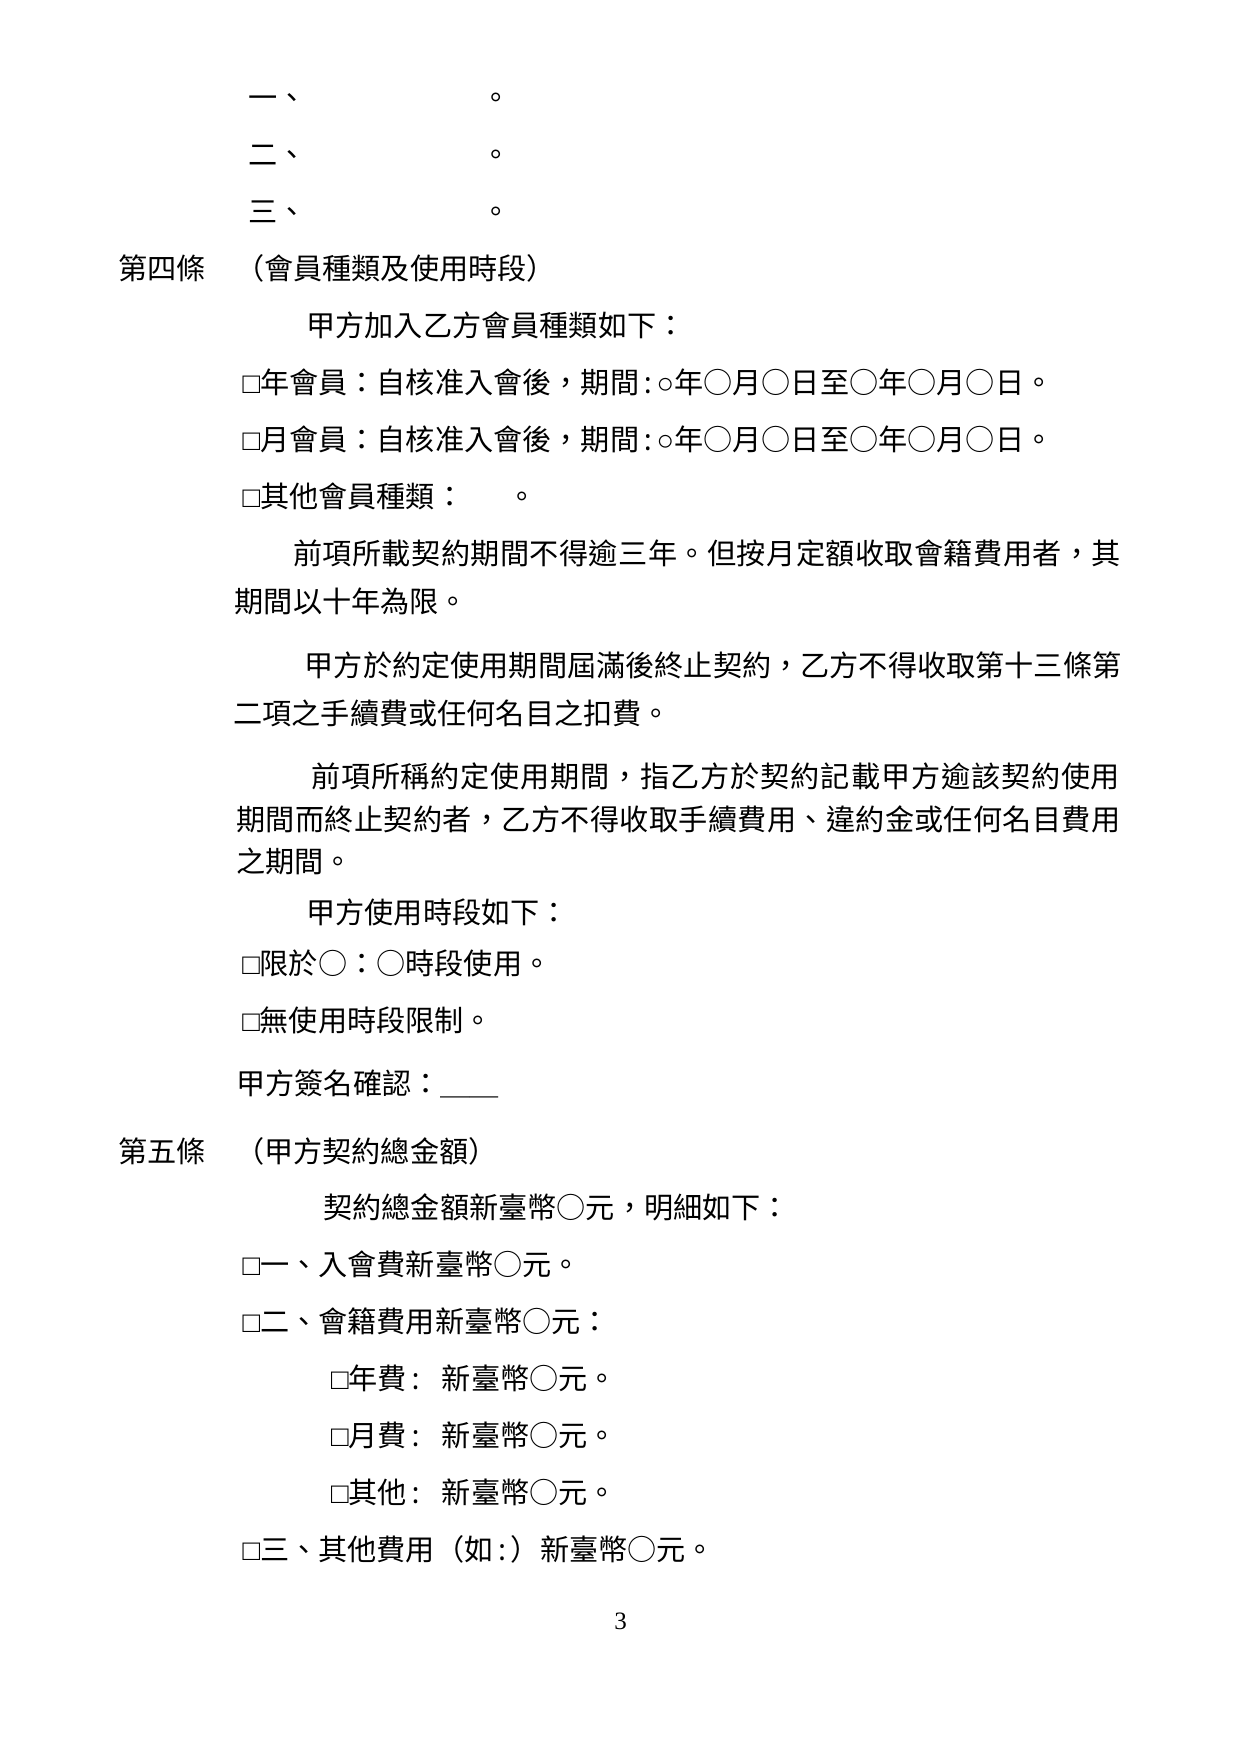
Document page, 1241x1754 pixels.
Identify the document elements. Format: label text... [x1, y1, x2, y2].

text 契約總金額新臺幣○元，明細如下： [183, 1185, 1123, 1227]
text 三、 。 [248, 189, 1123, 231]
text □無使用時段限制。 [242, 997, 1111, 1040]
text □二、會籍費用新臺幣○元： [236, 1299, 1111, 1341]
text □年費: 新臺幣○元。 [331, 1356, 1123, 1398]
text 前項所載契約期間不得逾三年。但按月定額收取會籍費用者，其期間以十年為限。 [234, 530, 1123, 621]
text □其他會員種類： 。 [242, 473, 1111, 516]
text 甲方使用時段如下： [236, 889, 1123, 932]
text □一、入會費新臺幣○元。 [236, 1242, 1111, 1284]
text 甲方於約定使用期間屆滿後終止契約，乙方不得收取第十三條第二項之手續費或任何名目之扣費。 [233, 642, 1123, 733]
text 二、 。 [248, 132, 1123, 174]
text □三、其他費用（如:）新臺幣○元。 [242, 1527, 1111, 1569]
text □年會員：自核准入會後，期間:○年○月○日至○年○月○日。 [242, 359, 1111, 402]
text 前項所稱約定使用期間，指乙方於契約記載甲方逾該契約使用期間而終止契約者，乙方不得收取手續費用、違約金或任何名目費用之期間。 [236, 754, 1123, 881]
text □月會員：自核准入會後，期間:○年○月○日至○年○月○日。 [242, 416, 1111, 459]
text 一、 。 [248, 75, 1123, 117]
text □其他: 新臺幣○元。 [331, 1470, 1123, 1512]
text 甲方簽名確認：＿＿ [236, 1054, 1123, 1104]
text 第四條 （會員種類及使用時段） [118, 246, 1123, 288]
text □月費: 新臺幣○元。 [331, 1413, 1123, 1455]
text 第五條 （甲方契約總金額） [118, 1128, 1123, 1170]
text 甲方加入乙方會員種類如下： [236, 302, 1123, 345]
text □限於○：○時段使用。 [242, 941, 1111, 983]
